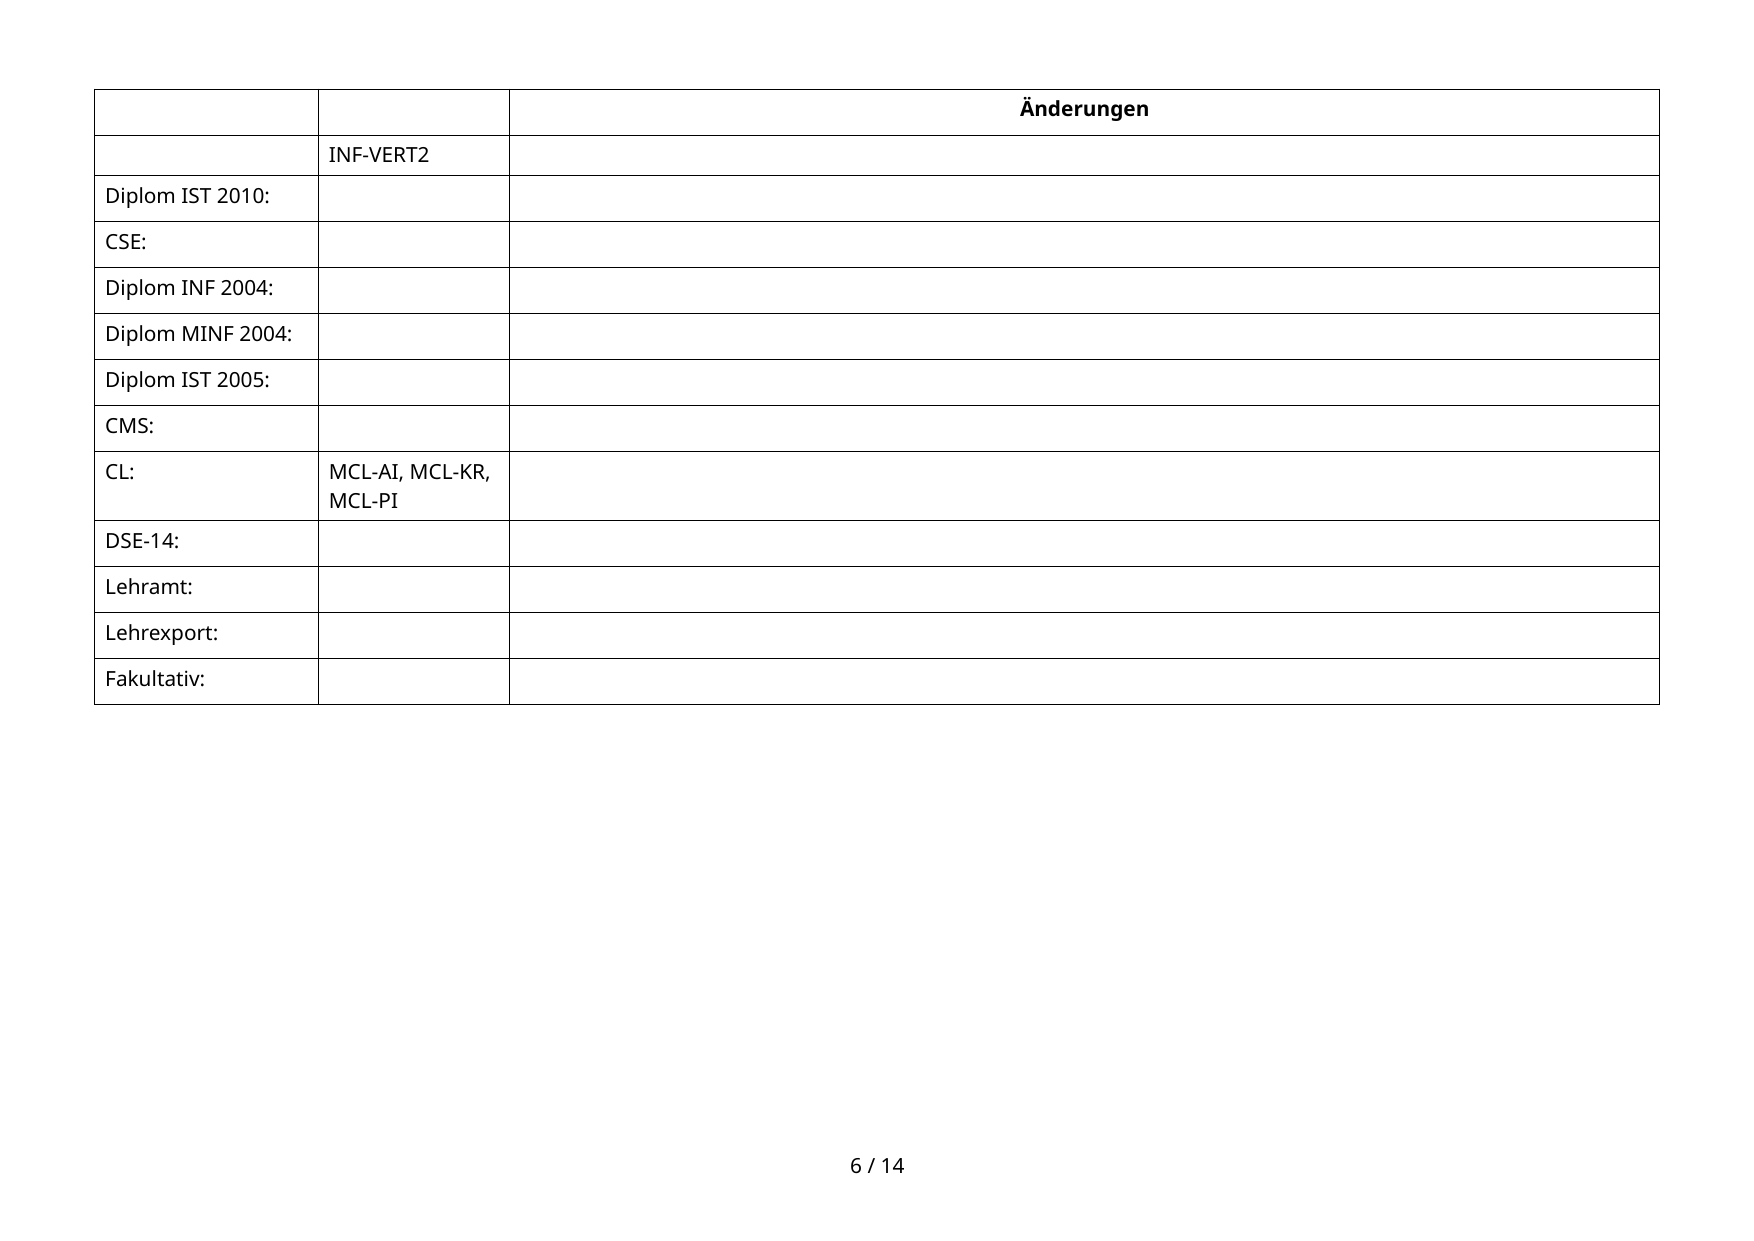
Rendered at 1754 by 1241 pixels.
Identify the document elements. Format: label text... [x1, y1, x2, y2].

table_header [319, 90, 509, 134]
table_cell Diplom IST 2010: [95, 176, 318, 221]
table_cell [510, 268, 1659, 313]
table_cell [510, 314, 1659, 359]
table_cell CMS: [95, 406, 318, 451]
table_cell DSE-14: [95, 521, 318, 566]
table_cell [319, 222, 509, 267]
table_cell [510, 567, 1659, 612]
table_cell CSE: [95, 222, 318, 267]
table_cell Lehrexport: [95, 613, 318, 658]
table_header [95, 90, 318, 134]
table_cell [319, 314, 509, 359]
table_cell [319, 567, 509, 612]
table_cell [510, 360, 1659, 405]
table_cell Fakultativ: [95, 659, 318, 704]
table_cell [319, 360, 509, 405]
table_cell [319, 176, 509, 221]
table_cell Diplom MINF 2004: [95, 314, 318, 359]
table_header Änderungen [510, 90, 1659, 134]
table_cell [510, 222, 1659, 267]
table_cell [319, 659, 509, 704]
table_cell [510, 452, 1659, 520]
table_cell [319, 613, 509, 658]
table_cell [319, 406, 509, 451]
table_cell CL: [95, 452, 318, 520]
table_cell [510, 613, 1659, 658]
table_cell [510, 406, 1659, 451]
table_cell [95, 136, 318, 175]
table_cell MCL-AI, MCL-KR, MCL-PI [319, 452, 509, 520]
table_cell INF-VERT2 [319, 136, 509, 175]
table_cell [510, 136, 1659, 175]
table_cell [510, 659, 1659, 704]
table_cell [510, 521, 1659, 566]
table_cell [510, 176, 1659, 221]
table_cell Diplom IST 2005: [95, 360, 318, 405]
table_cell Lehramt: [95, 567, 318, 612]
table_cell [319, 521, 509, 566]
table_cell [319, 268, 509, 313]
table_cell Diplom INF 2004: [95, 268, 318, 313]
